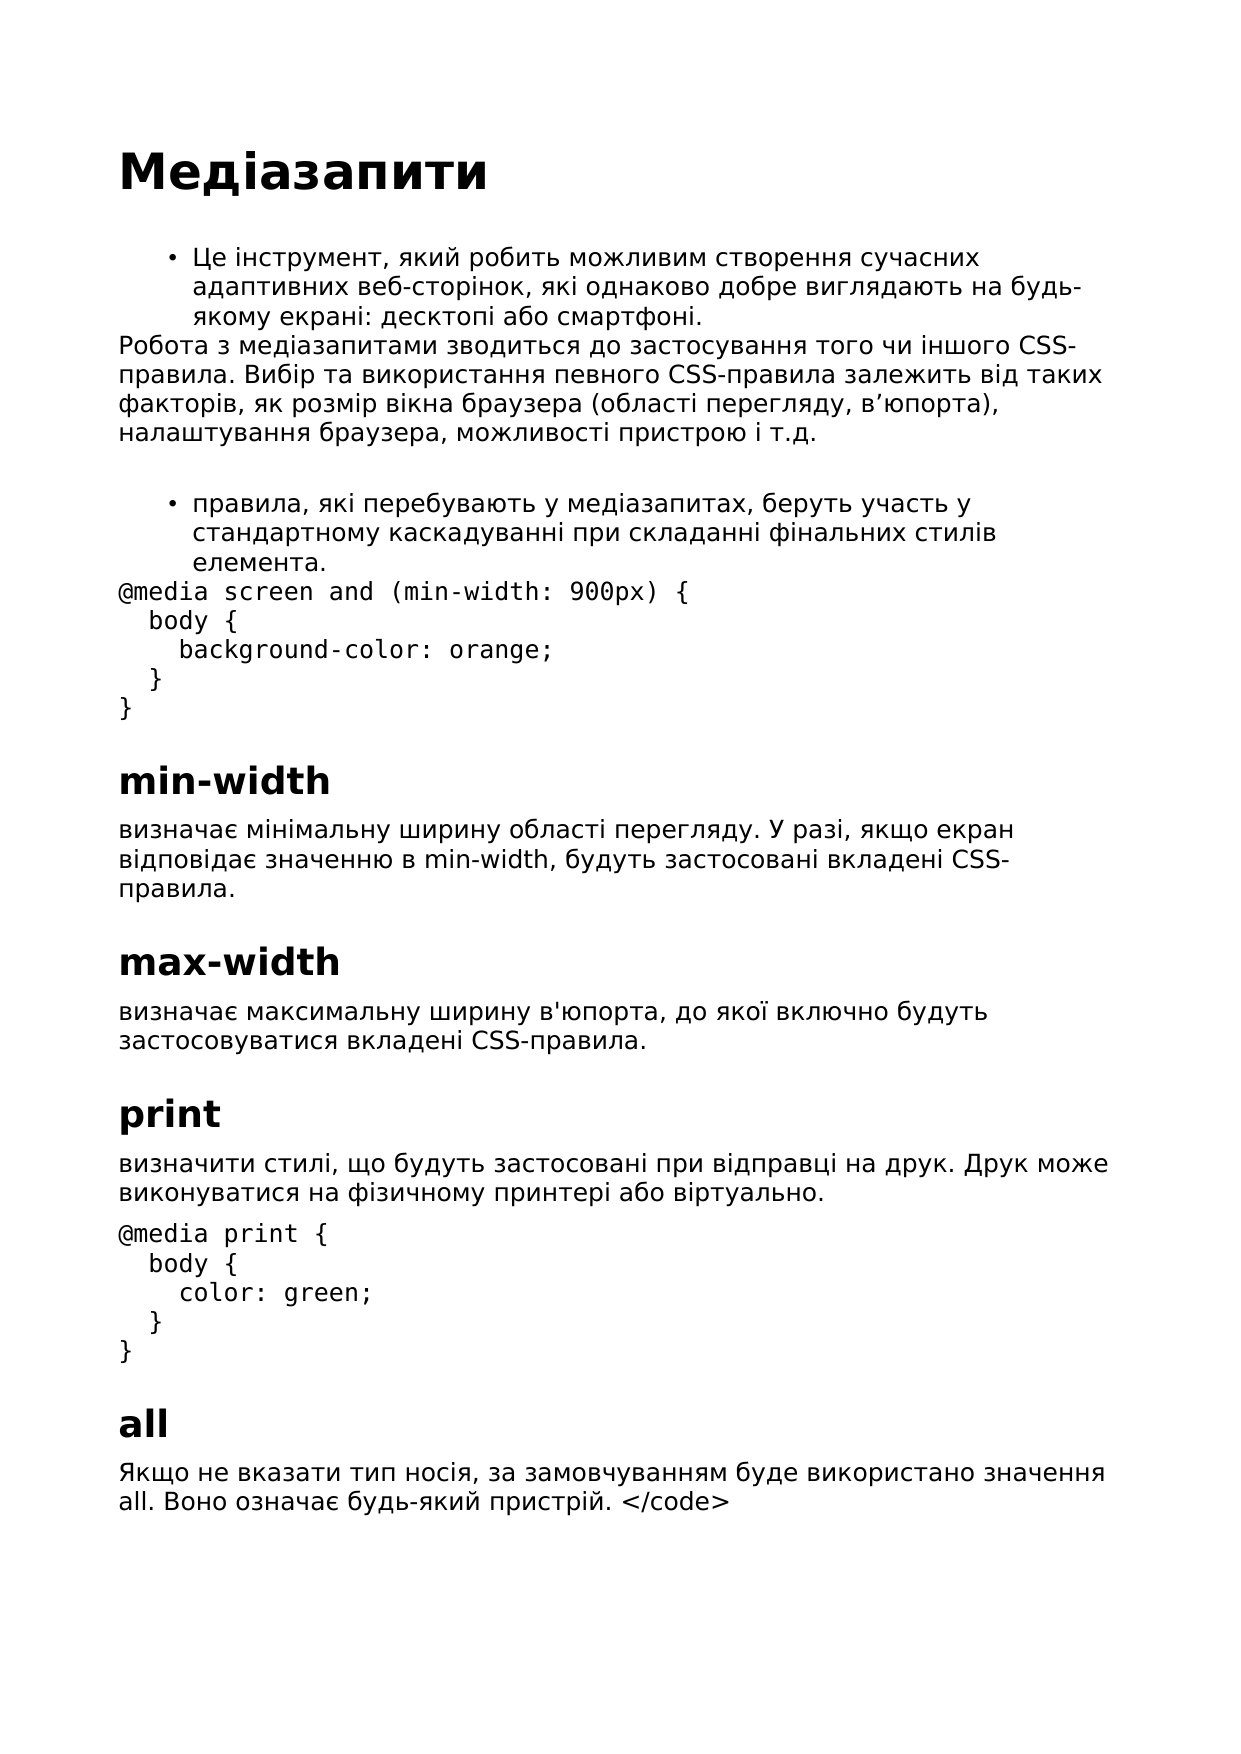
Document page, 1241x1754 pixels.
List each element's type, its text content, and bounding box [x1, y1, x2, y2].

text визначає мінімальну ширину області перегляду. У разі, якщо екран відповідає значенню в min-width, будуть застосовані вкладені CSS-правила. [118, 816, 1122, 903]
list Це інструмент, який робить можливим створення сучасних адаптивних веб-сторінок, які однаково добре виглядають на будь-якому екрані: десктопі або смартфоні. [177, 243, 1122, 331]
list правила, які перебувають у медіазапитах, беруть участь у стандартному каскадуванні при складанні фінальних стилів елемента. [177, 489, 1122, 577]
text Якщо не вказати тип носія, за замовчуванням буде використано значення all. Воно означає будь-який пристрій. </code> [118, 1458, 1122, 1517]
subtitle print [118, 1093, 1122, 1136]
text Робота з медіазапитами зводиться до застосування того чи іншого CSS-правила. Вибір та використання певного CSS-правила залежить від таких факторів, як розмір вікна браузера (області перегляду, в’юпорта), налаштування браузера, можливості пристрою і т.д. [118, 331, 1122, 447]
subtitle max-width [118, 941, 1122, 984]
subtitle min-width [118, 759, 1122, 803]
text @media screen and (min-width: 900px) { body { background-color: orange; } } [118, 577, 1122, 723]
subtitle Медіазапити [118, 143, 1122, 201]
text @media print { body { color: green; } } [118, 1220, 1122, 1366]
subtitle all [118, 1402, 1122, 1446]
text визначає максимальну ширину в'юпорта, до якої включно будуть застосовуватися вкладені CSS-правила. [118, 997, 1122, 1055]
text визначити стилі, що будуть застосовані при відправці на друк. Друк може виконуватися на фізичному принтері або віртуально. [118, 1149, 1122, 1207]
